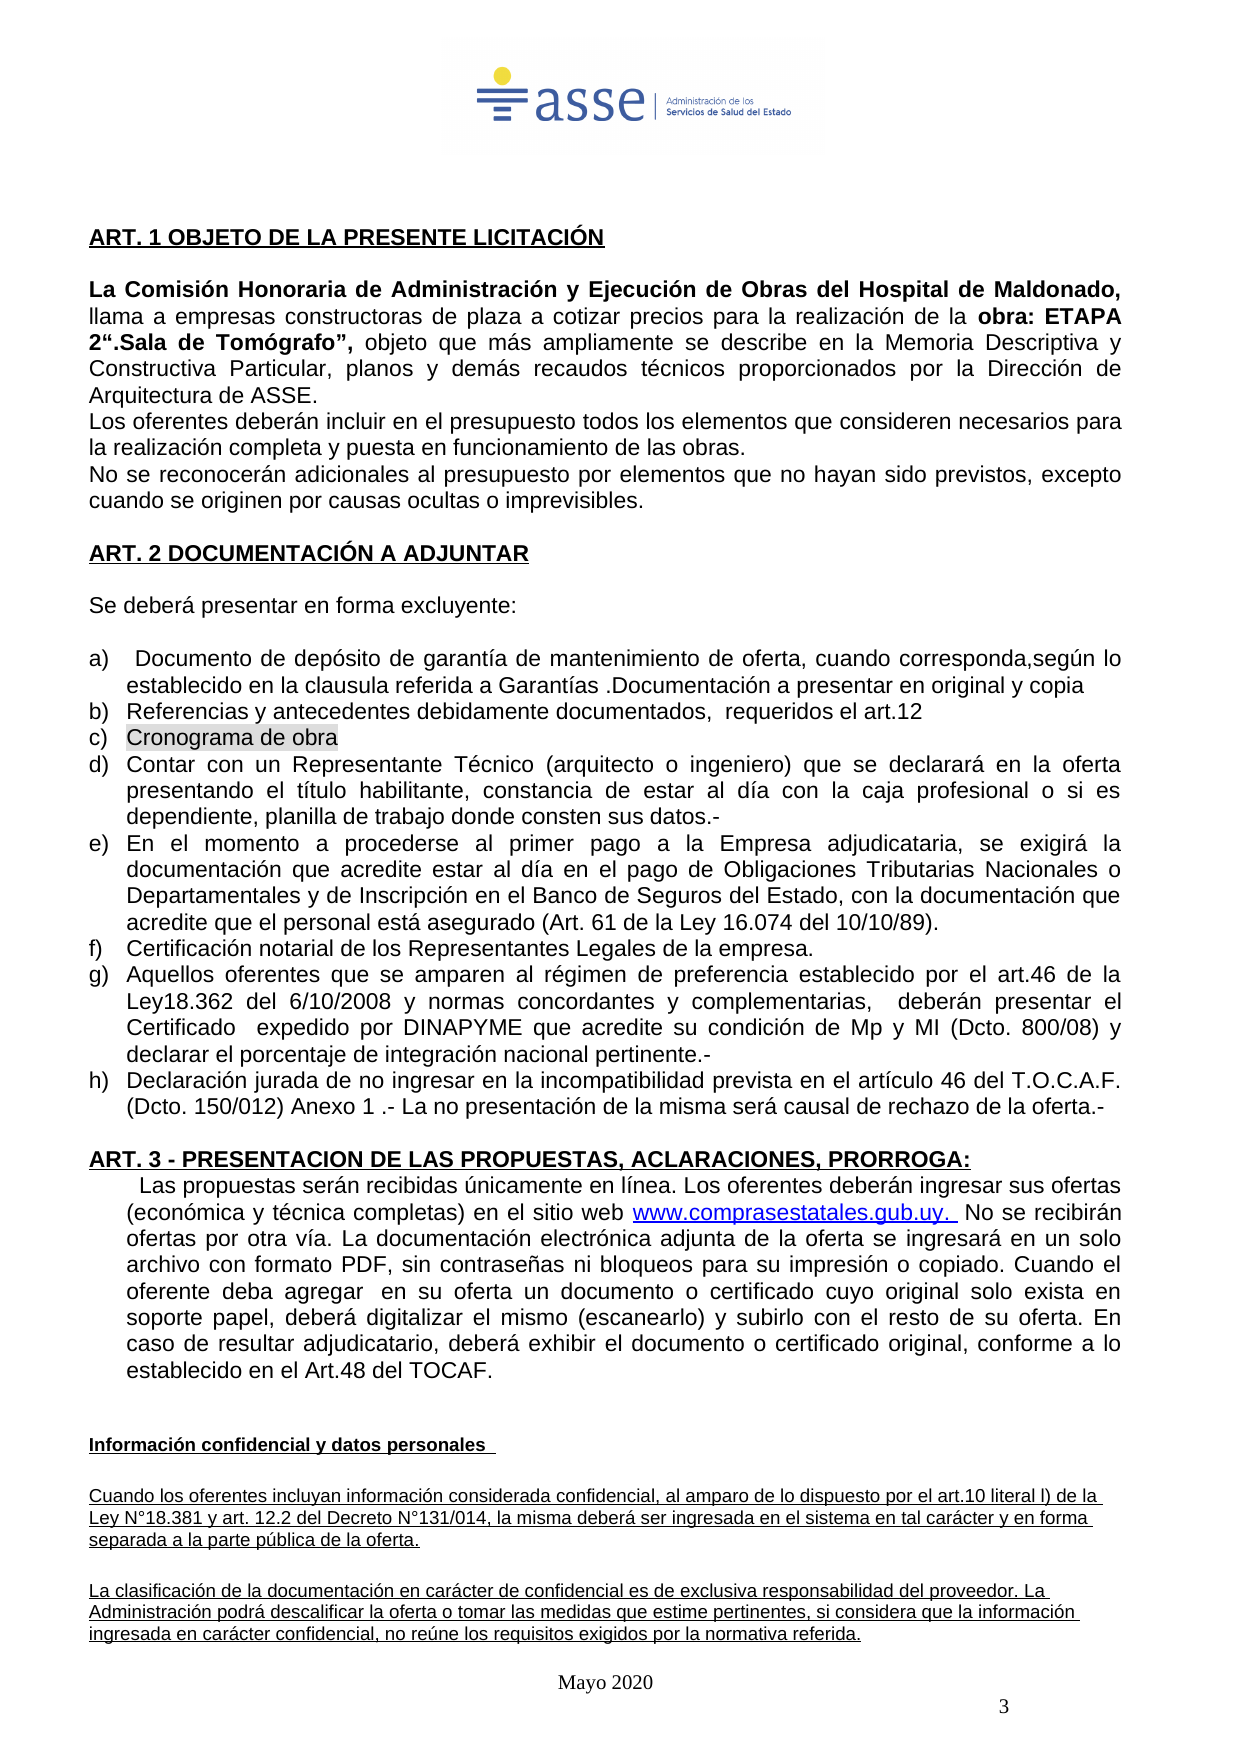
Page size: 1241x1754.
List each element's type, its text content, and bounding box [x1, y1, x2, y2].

list En el momento a procederse al primer pago a la Empresa adjudicataria, se exigirá la documentación que acredite estar al día en el pago de Obligaciones Tributarias Nacionales o Departamentales y de Inscripción en el Banco de Seguros del Estado, con la documentación que acredite que el personal está asegurado (Art. 61 de la Ley 16.074 del 10/10/89). [89, 830, 1122, 935]
text Se deberá presentar en forma excluyente: [89, 592, 1122, 619]
list Certificación notarial de los Representantes Legales de la empresa. [89, 935, 1122, 961]
text Los oferentes deberán incluir en el presupuesto todos los elementos que consideren necesarios para la realización completa y puesta en funcionamiento de las obras. [89, 408, 1122, 461]
text La Comisión Honoraria de Administración y Ejecución de Obras del Hospital de Maldonado, llama a empresas constructoras de plaza a cotizar precios para la realización de la obra: ETAPA 2“.Sala de Tomógrafo”, objeto que más ampliamente se describe en la Memoria Descriptiva y Constructiva Particular, planos y demás recaudos técnicos proporcionados por la Dirección de Arquitectura de ASSE. [89, 276, 1122, 408]
text La clasificación de la documentación en carácter de confidencial es de exclusiva responsabilidad del proveedor. La Administración podrá descalificar la oferta o tomar las medidas que estime pertinentes, si considera que la información ingresada en carácter confidencial, no reúne los requisitos exigidos por la normativa referida. [89, 1579, 1122, 1644]
picture [441, 37, 826, 155]
list Contar con un Representante Técnico (arquitecto o ingeniero) que se declarará en la oferta presentando el título habilitante, constancia de estar al día con la caja profesional o si es dependiente, planilla de trabajo donde consten sus datos.- [89, 751, 1122, 830]
list Referencias y antecedentes debidamente documentados, requeridos el art.12 [89, 698, 1122, 724]
list Cronograma de obra [89, 724, 1122, 751]
text No se reconocerán adicionales al presupuesto por elementos que no hayan sido previstos, excepto cuando se originen por causas ocultas o imprevisibles. [89, 461, 1122, 513]
list Documento de depósito de garantía de mantenimiento de oferta, cuando corresponda,según lo establecido en la clausula referida a Garantías .Documentación a presentar en original y copia [89, 645, 1122, 698]
list Declaración jurada de no ingresar en la incompatibilidad prevista en el artículo 46 del T.O.C.A.F. (Dcto. 150/012) Anexo 1 .- La no presentación de la misma será causal de rechazo de la oferta.- [89, 1067, 1122, 1119]
list Aquellos oferentes que se amparen al régimen de preferencia establecido por el art.46 de la Ley18.362 del 6/10/2008 y normas concordantes y complementarias, deberán presentar el Certificado expedido por DINAPYME que acredite su condición de Mp y MI (Dcto. 800/08) y declarar el porcentaje de integración nacional pertinente.- [89, 961, 1122, 1067]
text ART. 1 OBJETO DE LA PRESENTE LICITACIÓN [89, 223, 1122, 250]
text Cuando los oferentes incluyan información considerada confidencial, al amparo de lo dispuesto por el art.10 literal l) de la Ley N°18.381 y art. 12.2 del Decreto N°131/014, la misma deberá ser ingresada en el sistema en tal carácter y en forma separada a la parte pública de la oferta. [89, 1485, 1122, 1550]
text ART. 2 DOCUMENTACIÓN A ADJUNTAR [89, 540, 1122, 566]
text ART. 3 - PRESENTACION DE LAS PROPUESTAS, ACLARACIONES, PRORROGA: [89, 1146, 1122, 1172]
text Las propuestas serán recibidas únicamente en línea. Los oferentes deberán ingresar sus ofertas (económica y técnica completas) en el sitio web www.comprasestatales.gub.uy. No se recibirán ofertas por otra vía. La documentación electrónica adjunta de la oferta se ingresará en un solo archivo con formato PDF, sin contraseñas ni bloqueos para su impresión o copiado. Cuando el oferente deba agregar en su oferta un documento o certificado cuyo original solo exista en soporte papel, deberá digitalizar el mismo (escanearlo) y subirlo con el resto de su oferta. En caso de resultar adjudicatario, deberá exhibir el documento o certificado original, conforme a lo establecido en el Art.48 del TOCAF. [126, 1172, 1122, 1383]
text Información confidencial y datos personales [89, 1434, 1122, 1456]
